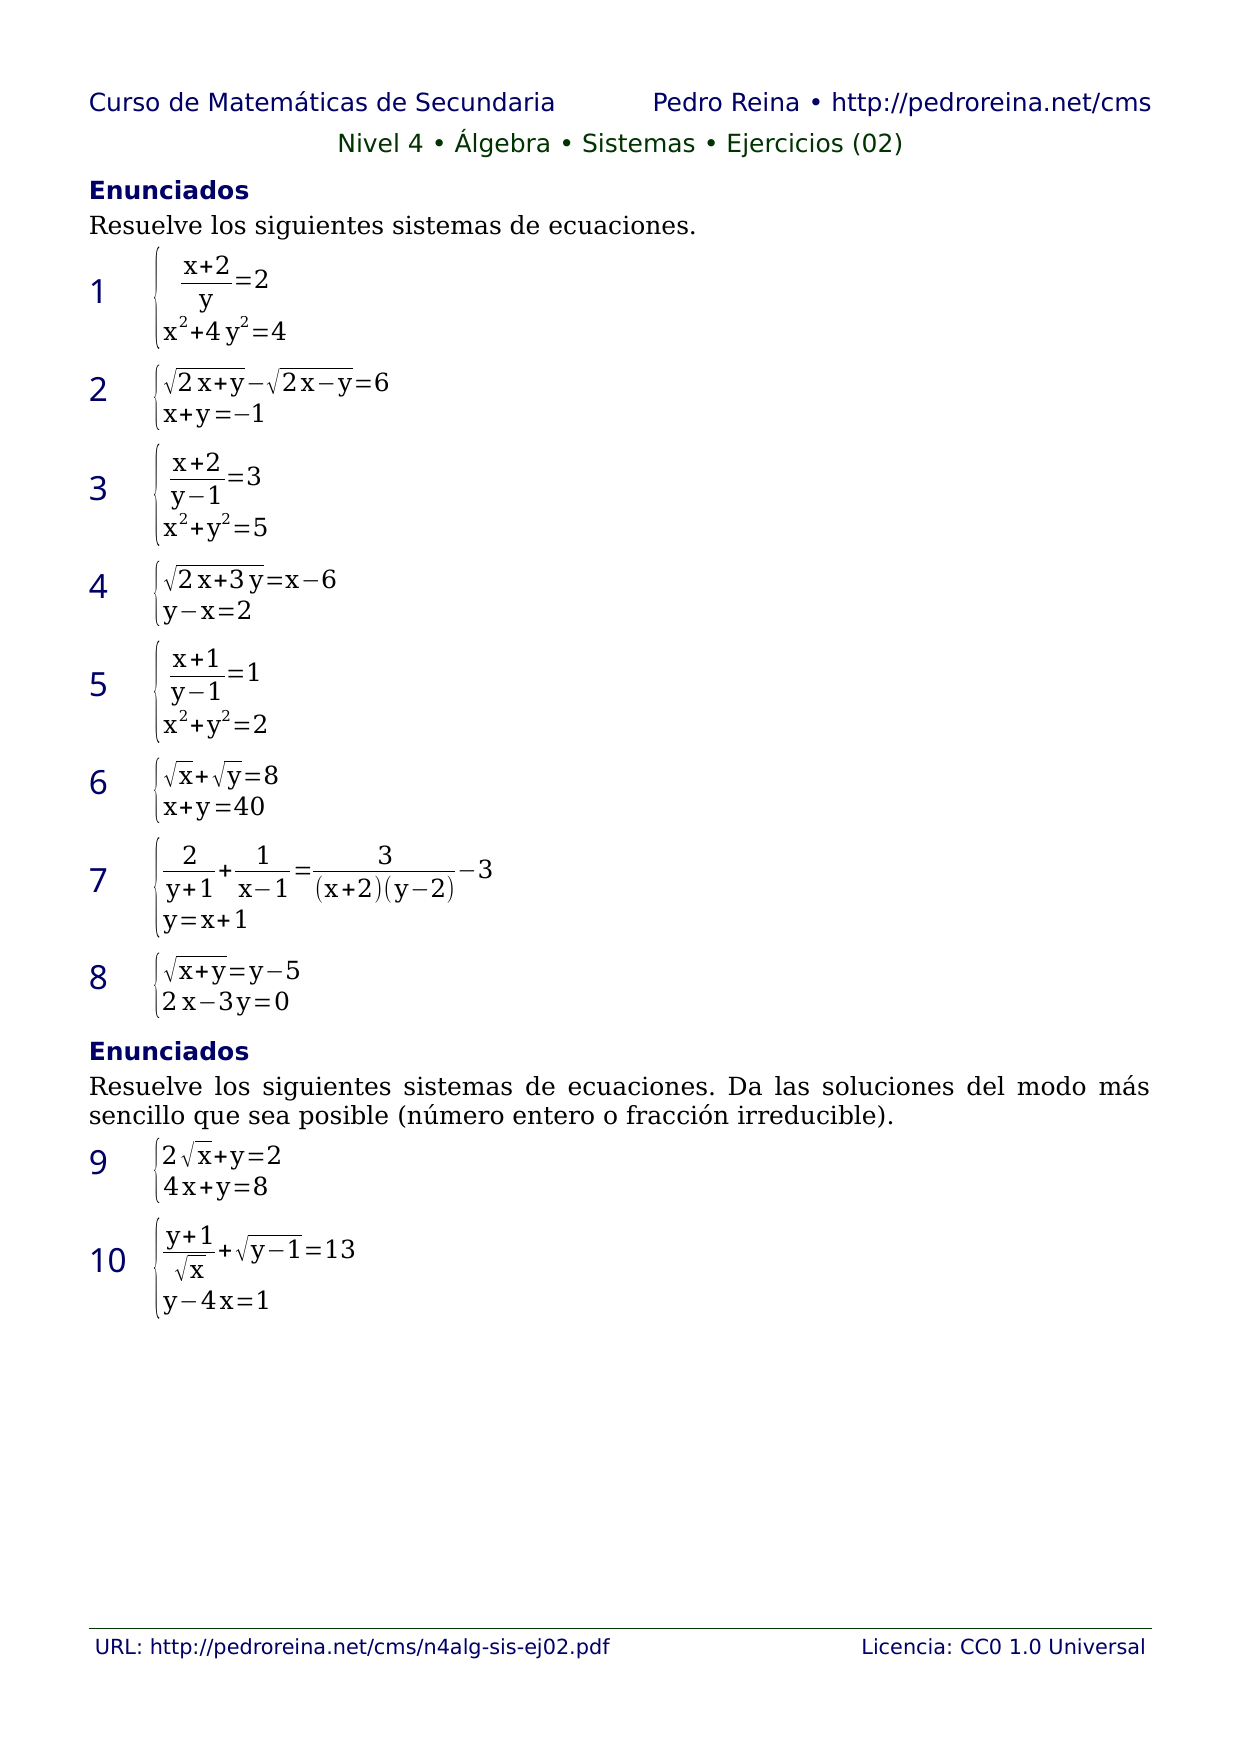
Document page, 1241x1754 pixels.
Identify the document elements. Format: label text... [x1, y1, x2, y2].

text Nivel 4 • Álgebra • Sistemas • Ejercicios (02) [88, 129, 1152, 159]
text Enunciados [88, 1037, 1152, 1066]
text Resuelve los siguientes sistemas de ecuaciones. [88, 211, 1152, 241]
text Enunciados [88, 176, 1152, 206]
text Curso de Matemáticas de Secundaria Pedro Reina • http://pedroreina.net/cms [88, 88, 1152, 118]
text Resuelve los siguientes sistemas de ecuaciones. Da las soluciones del modo más sencillo que sea posible (número entero o fracción irreducible). [88, 1072, 1152, 1130]
